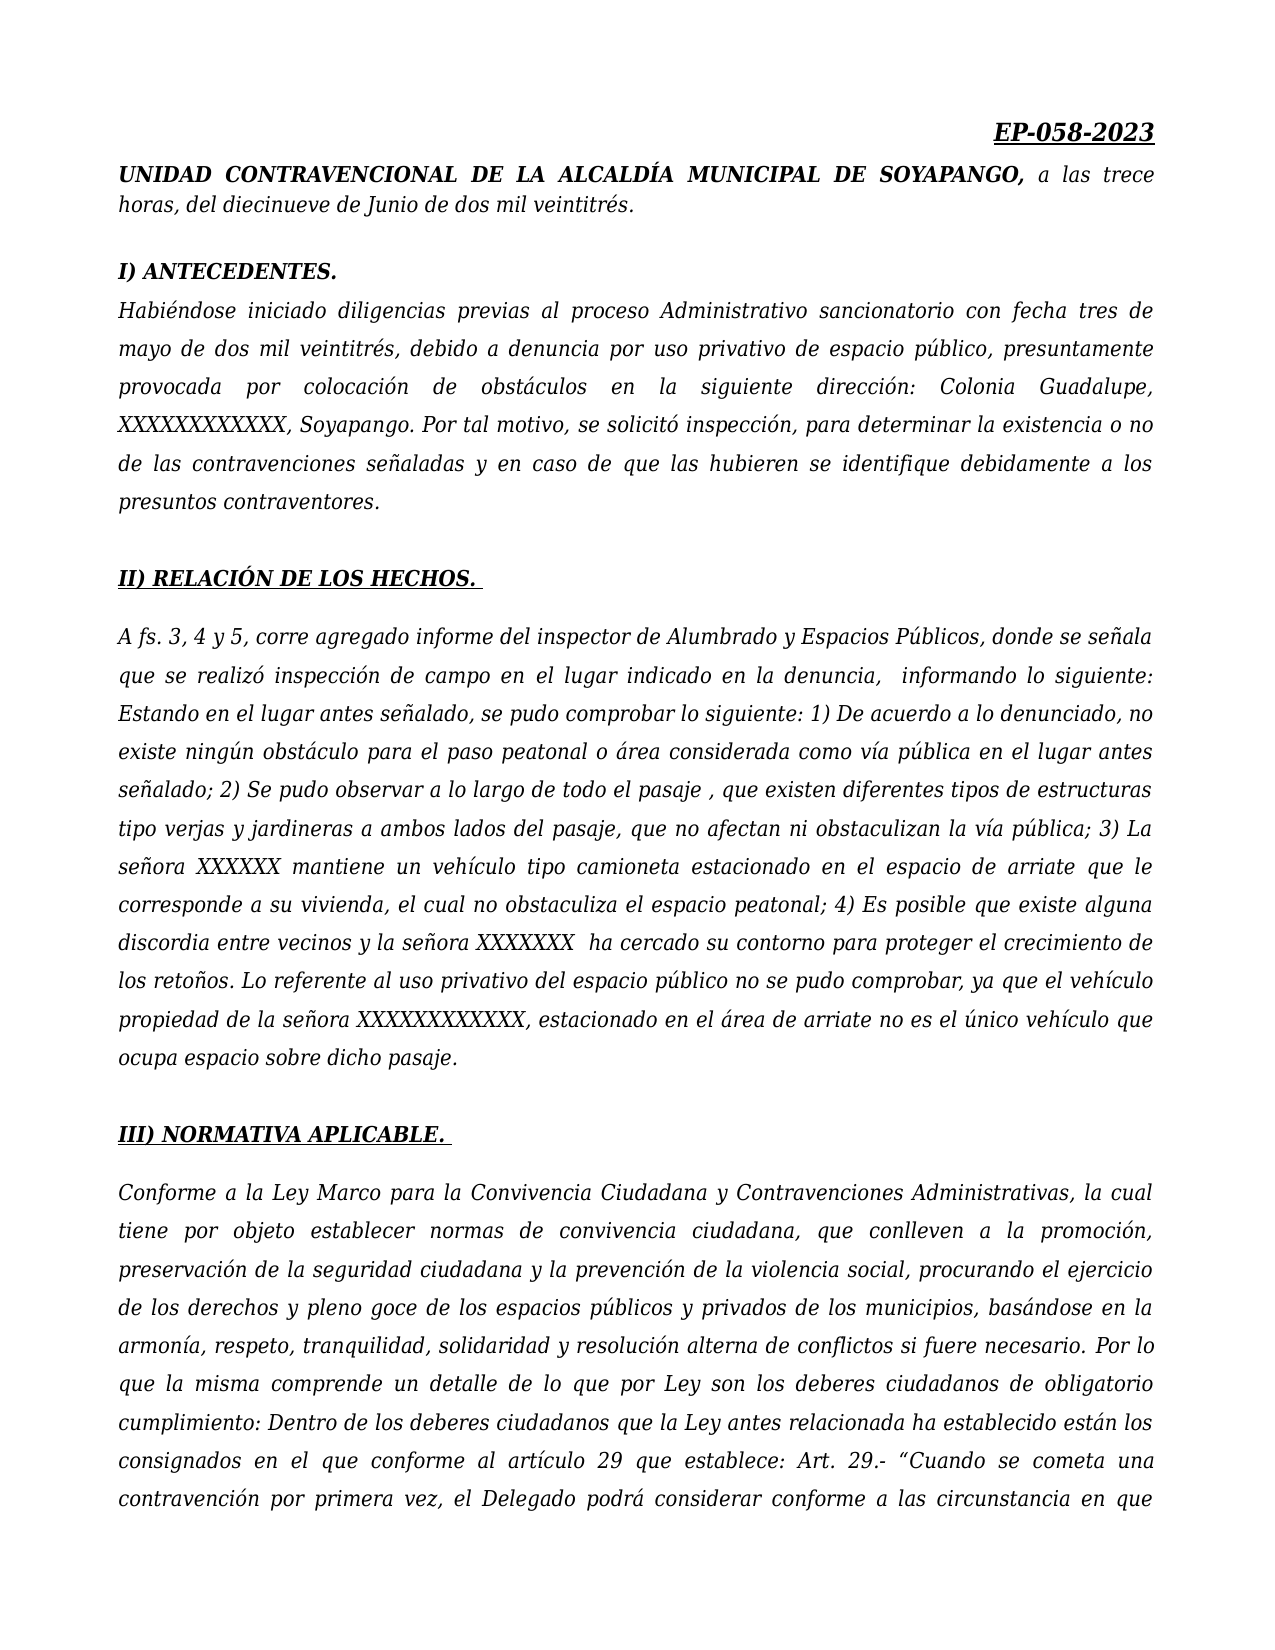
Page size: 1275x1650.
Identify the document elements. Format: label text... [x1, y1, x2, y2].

text II) RELACIÓN DE LOS HECHOS. [118, 566, 1157, 591]
text EP-058-2023 [118, 118, 1157, 147]
text I) ANTECEDENTES. [118, 259, 1157, 285]
text Habiéndose iniciado diligencias previas al proceso Administrativo sancionatorio con fecha tres de mayo de dos mil veintitrés, debido a denuncia por uso privativo de espacio público, presuntamente provocada por colocación de obstáculos en la siguiente dirección: Colonia Guadalupe, XXXXXXXXXXXX, Soyapango. Por tal motivo, se solicitó inspección, para determinar la existencia o no de las contravenciones señaladas y en caso de que las hubieren se identifique debidamente a los presuntos contraventores. [118, 298, 1157, 514]
text UNIDAD CONTRAVENCIONAL DE LA ALCALDÍA MUNICIPAL DE SOYAPANGO, a las trece horas, del diecinueve de Junio de dos mil veintitrés. [118, 162, 1157, 217]
text A fs. 3, 4 y 5, corre agregado informe del inspector de Alumbrado y Espacios Públicos, donde se señala que se realizó inspección de campo en el lugar indicado en la denuncia, informando lo siguiente: Estando en el lugar antes señalado, se pudo comprobar lo siguiente: 1) De acuerdo a lo denunciado, no existe ningún obstáculo para el paso peatonal o área considerada como vía pública en el lugar antes señalado; 2) Se pudo observar a lo largo de todo el pasaje , que existen diferentes tipos de estructuras tipo verjas y jardineras a ambos lados del pasaje, que no afectan ni obstaculizan la vía pública; 3) La señora XXXXXX mantiene un vehículo tipo camioneta estacionado en el espacio de arriate que le corresponde a su vivienda, el cual no obstaculiza el espacio peatonal; 4) Es posible que existe alguna discordia entre vecinos y la señora XXXXXXX ha cercado su contorno para proteger el crecimiento de los retoños. Lo referente al uso privativo del espacio público no se pudo comprobar, ya que el vehículo propiedad de la señora XXXXXXXXXXXX, estacionado en el área de arriate no es el único vehículo que ocupa espacio sobre dicho pasaje. [118, 624, 1157, 1071]
text Conforme a la Ley Marco para la Convivencia Ciudadana y Contravenciones Administrativas, la cual tiene por objeto establecer normas de convivencia ciudadana, que conlleven a la promoción, preservación de la seguridad ciudadana y la prevención de la violencia social, procurando el ejercicio de los derechos y pleno goce de los espacios públicos y privados de los municipios, basándose en la armonía, respeto, tranquilidad, solidaridad y resolución alterna de conflictos si fuere necesario. Por lo que la misma comprende un detalle de lo que por Ley son los deberes ciudadanos de obligatorio cumplimiento: Dentro de los deberes ciudadanos que la Ley antes relacionada ha establecido están los consignados en el que conforme al artículo 29 que establece: Art. 29.- “Cuando se cometa una contravención por primera vez, el Delegado podrá considerar conforme a las circunstancia en que [118, 1180, 1157, 1512]
text III) NORMATIVA APLICABLE. [118, 1121, 1157, 1147]
